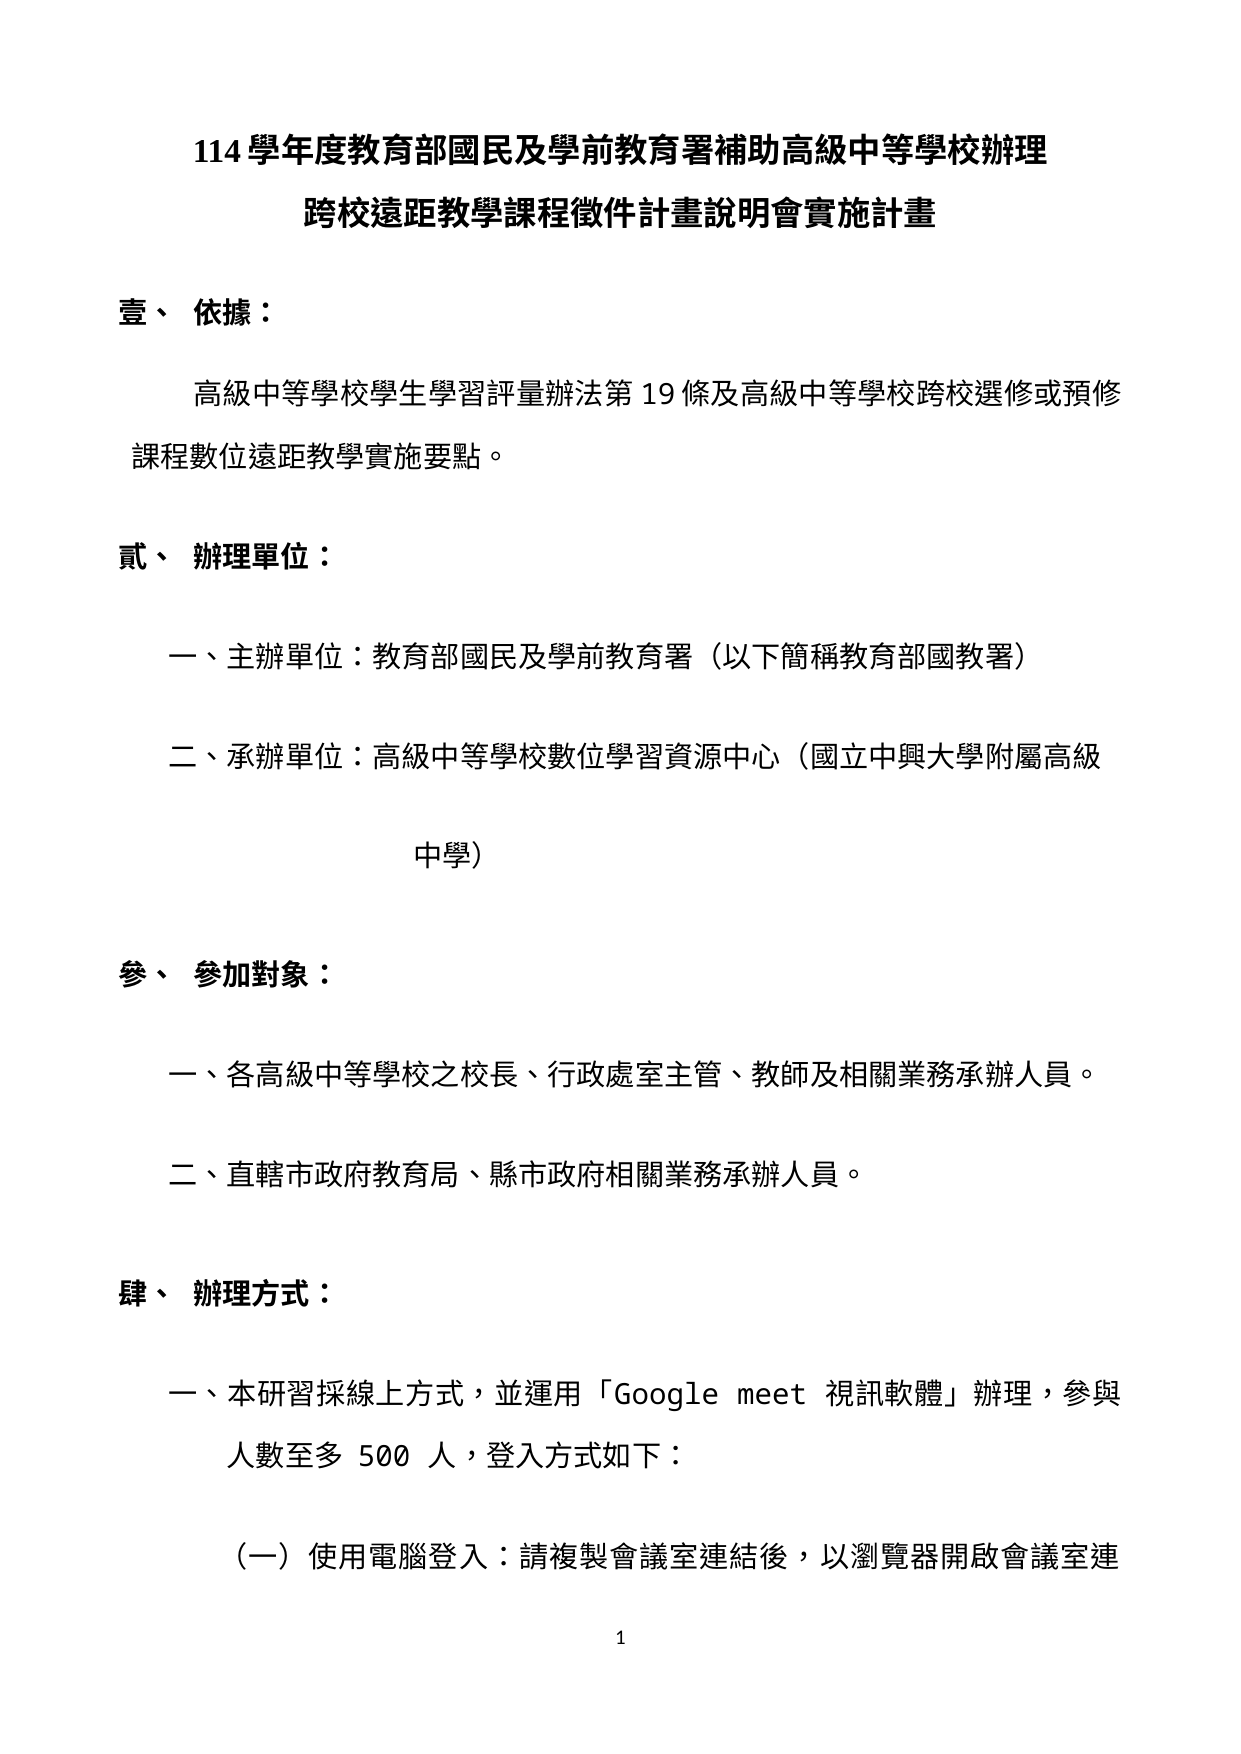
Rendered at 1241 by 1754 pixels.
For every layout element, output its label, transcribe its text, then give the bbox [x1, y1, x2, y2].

text 一、主辦單位：教育部國民及學前教育署（以下簡稱教育部國教署） [168, 613, 1122, 675]
text 一、本研習採線上方式，並運用「Google meet 視訊軟體」辦理，參與人數至多 500 人，登入方式如下： [168, 1350, 1122, 1475]
text 114學年度教育部國民及學前教育署補助高級中等學校辦理 [118, 106, 1122, 169]
text 高級中等學校學生學習評量辦法第19條及高級中等學校跨校選修或預修課程數位遠距教學實施要點。 [131, 350, 1122, 475]
text 跨校遠距教學課程徵件計畫說明會實施計畫 [118, 169, 1122, 231]
list 辦理單位： [118, 513, 1122, 575]
text 二、直轄市政府教育局、縣市政府相關業務承辦人員。 [168, 1131, 1122, 1194]
text （一）使用電腦登入：請複製會議室連結後，以瀏覽器開啟會議室連 [218, 1513, 1122, 1575]
text 二、承辦單位：高級中等學校數位學習資源中心（國立中興大學附屬高級 [168, 713, 1122, 775]
text 中學） [168, 813, 1122, 875]
list 依據： [118, 269, 1122, 331]
text 一、各高級中等學校之校長、行政處室主管、教師及相關業務承辦人員。 [168, 1031, 1122, 1094]
list 參加對象： [118, 931, 1122, 994]
list 辦理方式： [118, 1250, 1122, 1313]
